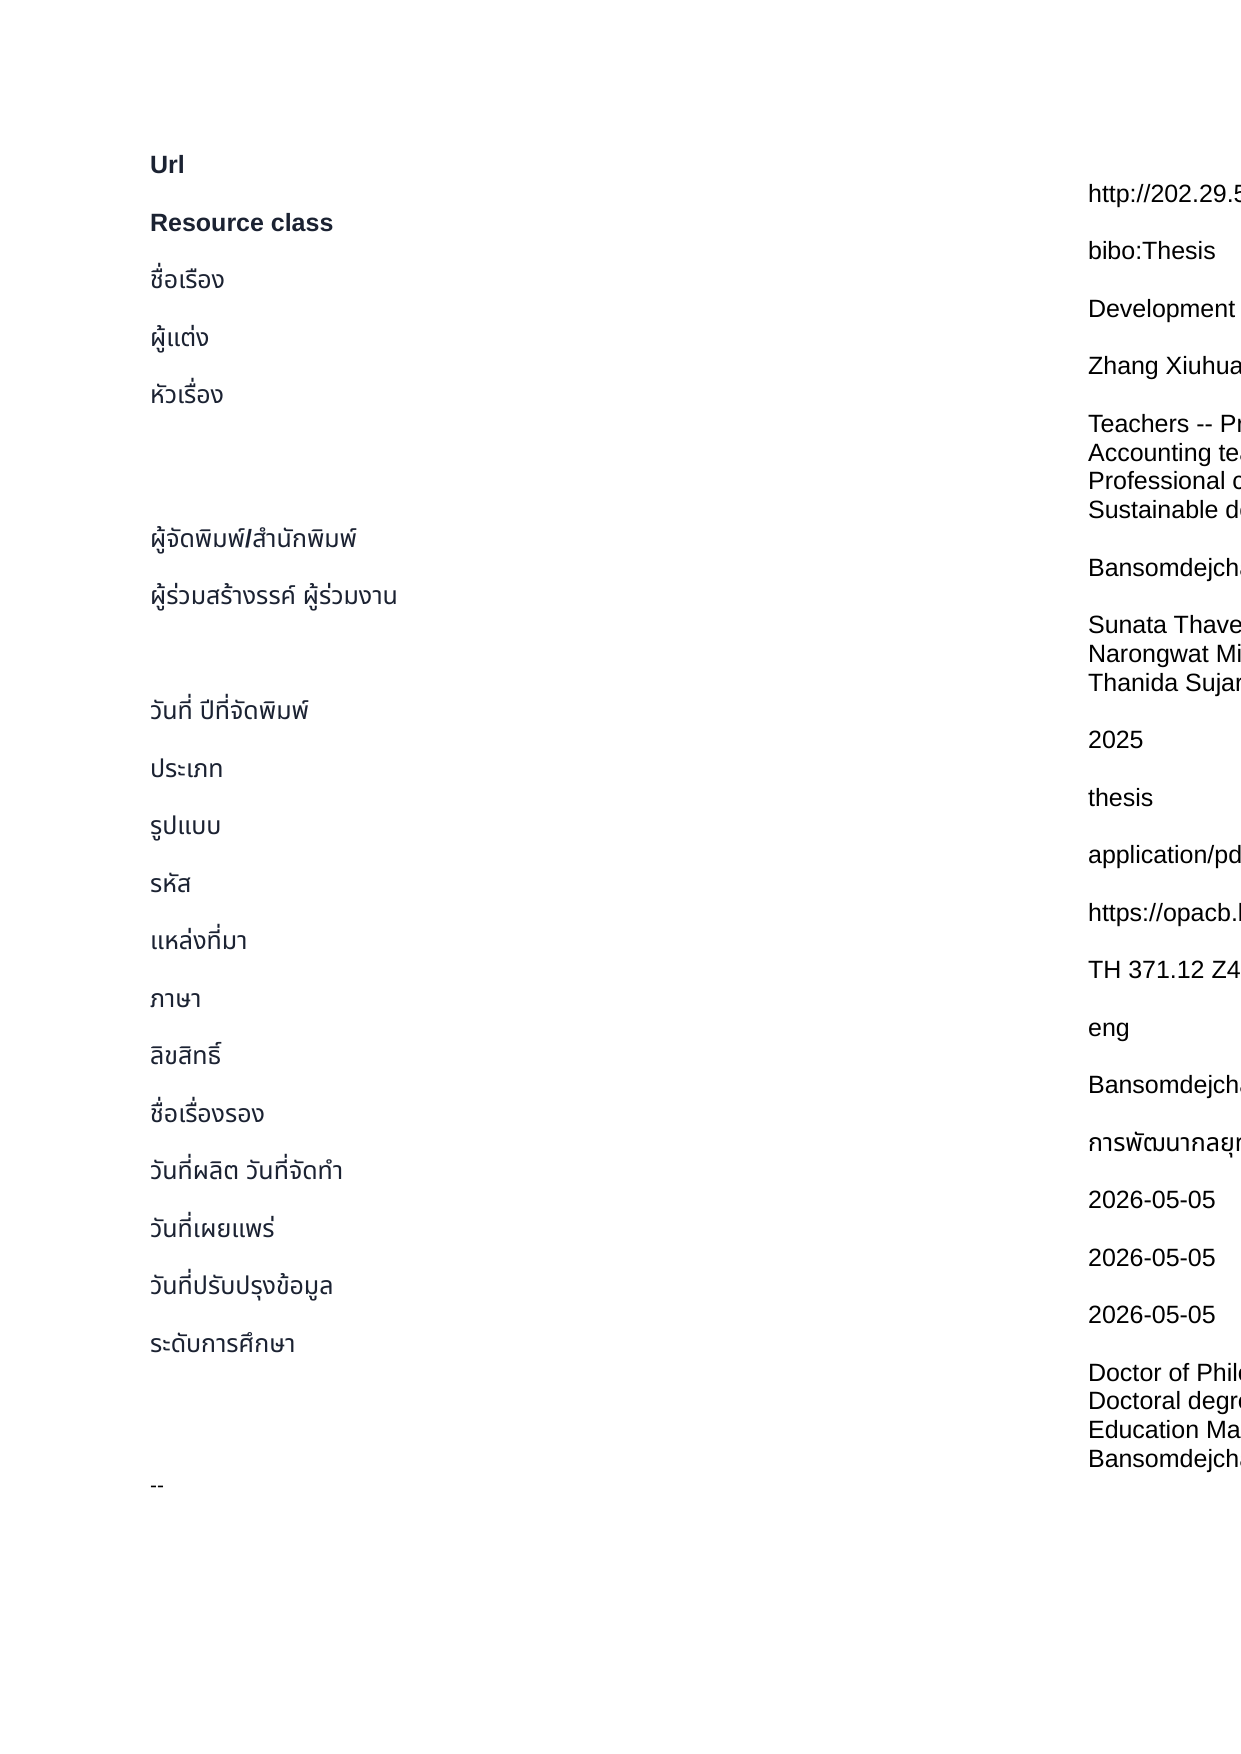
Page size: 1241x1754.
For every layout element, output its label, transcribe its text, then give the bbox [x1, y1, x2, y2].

text รูปแบบ [150, 811, 1090, 840]
text วันที่ปรับปรุงข้อมูล [150, 1271, 1090, 1300]
text Teachers -- Professional development [1088, 409, 1240, 437]
text Development of Strategies for Sustainable Accounting Teachers' Professional Competency in Higher Vocational Colleges in Shaanxi Province [1088, 294, 1240, 322]
text ผู้แต่ง [150, 322, 1090, 351]
text ลิขสิทธิ์ [150, 1041, 1090, 1070]
text http://202.29.54.157/s/library/item/3667 [1088, 179, 1240, 207]
text ระดับการศึกษา [150, 1329, 1090, 1357]
text Thanida Sujarittham [1088, 667, 1240, 696]
text TH 371.12 Z438D 2025 [1088, 955, 1240, 984]
text Education Management for Sustainable Development [1088, 1415, 1240, 1444]
text Professional competency [1088, 466, 1240, 495]
text แหล่งที่มา [150, 926, 1090, 955]
text Sustainable development in education [1088, 495, 1240, 524]
text วันที่ ปีที่จัดพิมพ์ [150, 696, 1090, 725]
text https://opacb.bsru.ac.th/cgi-bin/koha/opac-detail.pl?biblionumber=129791 ลิงค์ข้อมูลในระบบ Matrix [1088, 897, 1240, 926]
text thesis [1088, 782, 1240, 811]
text Bansomdejchaopraya Rajabhat University. Office of Academic Resources and Information Technology [1088, 552, 1240, 581]
text bibo:Thesis [1088, 236, 1240, 265]
text Bansomdejchaopraya Rajabhat University [1088, 1070, 1240, 1099]
text Accounting teachers [1088, 437, 1240, 466]
text Doctor of Philosophy [1088, 1357, 1240, 1386]
text ชื่อเรือง [150, 265, 1090, 294]
text 2025 [1088, 725, 1240, 754]
text ผู้จัดพิมพ์/สำนักพิมพ์ [150, 524, 1090, 552]
text application/pdf [1088, 840, 1240, 869]
text 2026-05-05 [1088, 1300, 1240, 1329]
text การพัฒนากลยุทธ์เพื่อเสริมสร้างสมรรถนะวิชาชีพอย่างยั่งยืนของอาจารย์สอนบัญชีในวิทยาลัยอาชีวศึกษาชั้นสูงในมณฑลส่านชี [1088, 1127, 1240, 1156]
text eng [1088, 1012, 1240, 1041]
text รหัส [150, 869, 1090, 897]
text วันที่ผลิต วันที่จัดทำ [150, 1156, 1090, 1185]
text Resource class [150, 207, 1090, 236]
text Narongwat Mingmit [1088, 639, 1240, 667]
text Zhang Xiuhua [1088, 351, 1240, 380]
text ภาษา [150, 984, 1090, 1012]
text -- [150, 1472, 1090, 1496]
text ผู้ร่วมสร้างรรค์ ผู้ร่วมงาน [150, 581, 1090, 610]
text หัวเรื่อง [150, 380, 1090, 409]
text วันที่เผยแพร่ [150, 1214, 1090, 1242]
text ประเภท [150, 754, 1090, 782]
text Url [150, 150, 1090, 179]
text Doctoral degree [1088, 1386, 1240, 1415]
text Sunata Thaveethavornsawat [1088, 610, 1240, 639]
text 2026-05-05 [1088, 1242, 1240, 1271]
text ชื่อเรื่องรอง [150, 1099, 1090, 1127]
text 2026-05-05 [1088, 1185, 1240, 1214]
text Bansomdejchaopraya Rajabhat University [1088, 1444, 1240, 1472]
